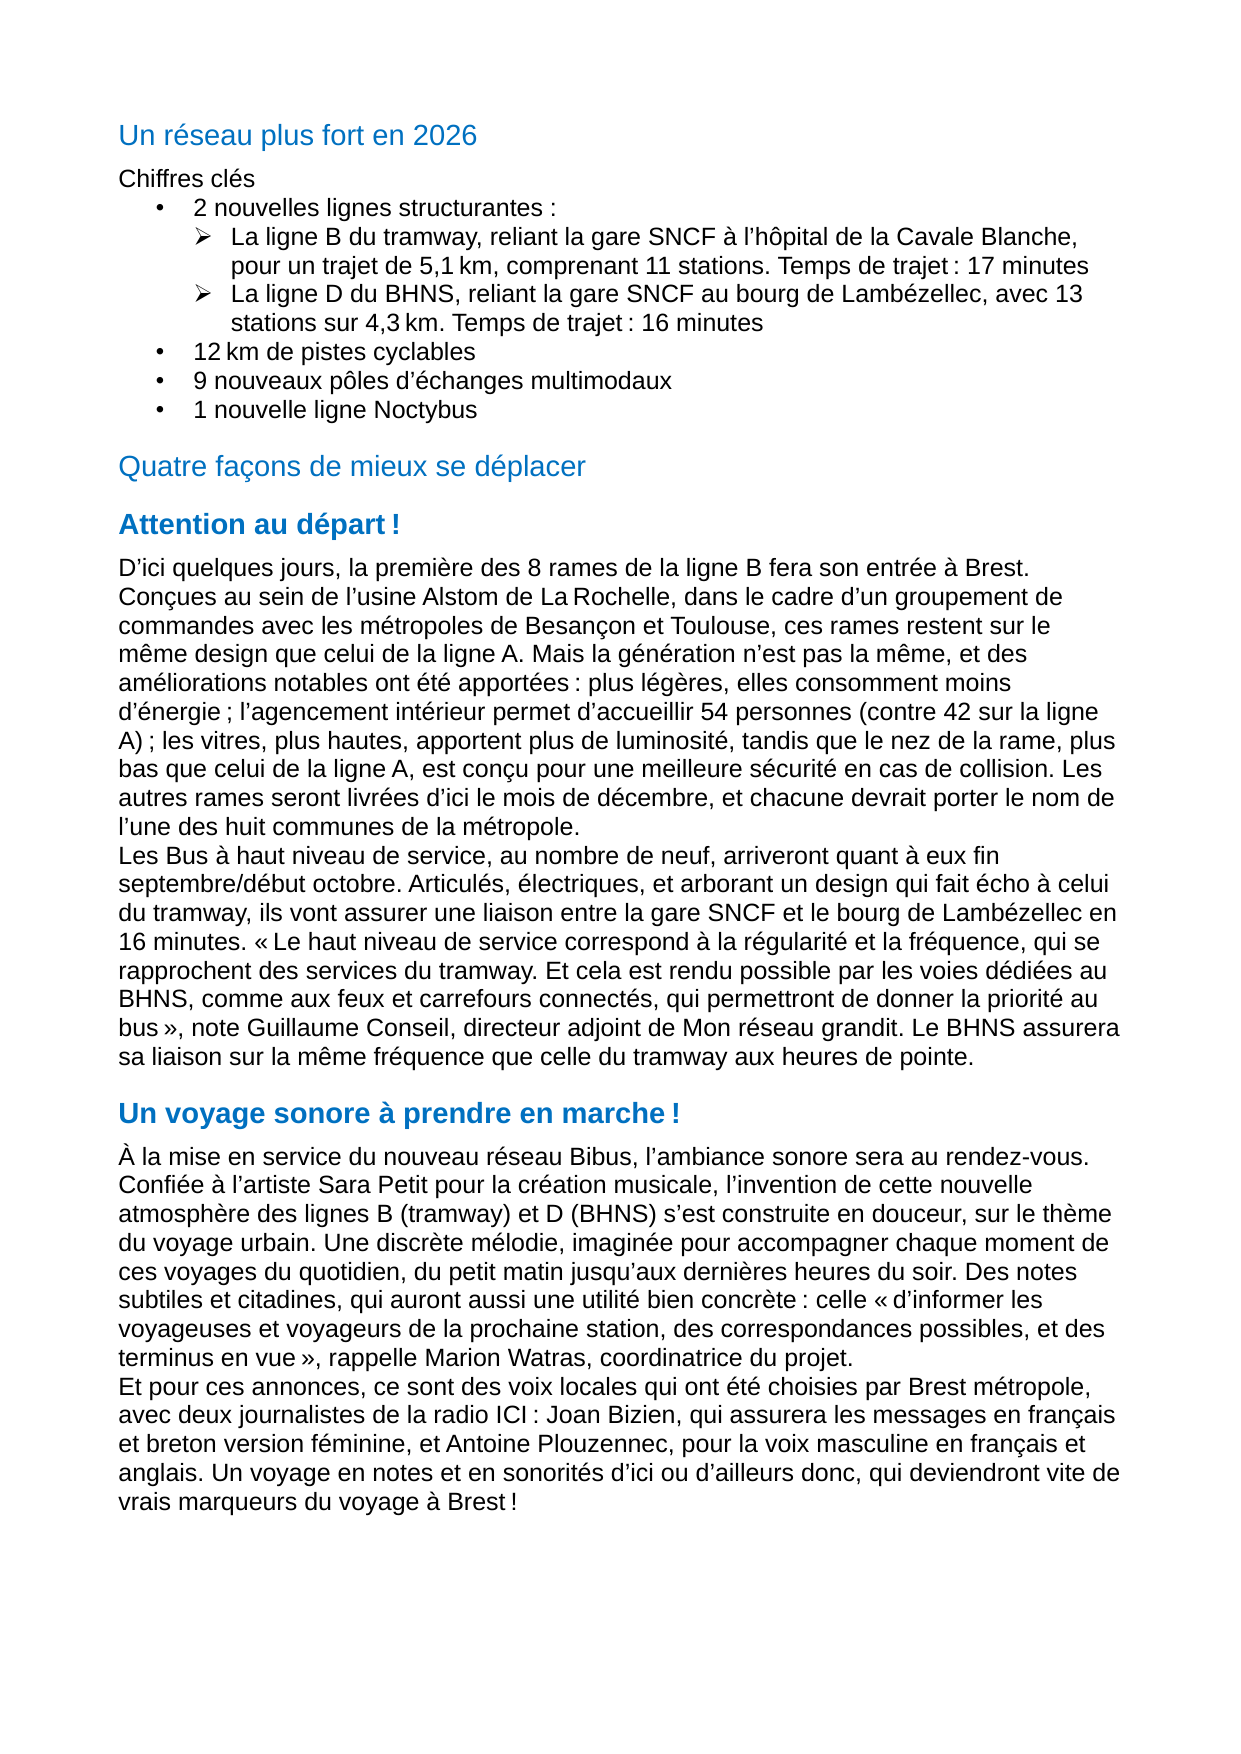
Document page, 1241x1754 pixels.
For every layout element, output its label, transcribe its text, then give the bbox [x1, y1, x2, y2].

subtitle Quatre façons de mieux se déplacer [118, 448, 1122, 482]
text Les Bus à haut niveau de service, au nombre de neuf, arriveront quant à eux fin septembre/début octobre. Articulés, électriques, et arborant un design qui fait écho à celui du tramway, ils vont assurer une liaison entre la gare SNCF et le bourg de Lambézellec en 16 minutes. « Le haut niveau de service correspond à la régularité et la fréquence, qui se rapprochent des services du tramway. Et cela est rendu possible par les voies dédiées au BHNS, comme aux feux et carrefours connectés, qui permettront de donner la priorité au bus », note Guillaume Conseil, directeur adjoint de Mon réseau grandit. Le BHNS assurera sa liaison sur la même fréquence que celle du tramway aux heures de pointe. [118, 841, 1122, 1071]
list 2 nouvelles lignes structurantes : [156, 193, 1122, 222]
list 1 nouvelle ligne Noctybus [156, 395, 1122, 423]
list La ligne B du tramway, reliant la gare SNCF à l’hôpital de la Cavale Blanche, pour un trajet de 5,1 km, comprenant 11 stations. Temps de trajet : 17 minutes [193, 222, 1122, 279]
text D’ici quelques jours, la première des 8 rames de la ligne B fera son entrée à Brest. Conçues au sein de l’usine Alstom de La Rochelle, dans le cadre d’un groupement de commandes avec les métropoles de Besançon et Toulouse, ces rames restent sur le même design que celui de la ligne A. Mais la génération n’est pas la même, et des améliorations notables ont été apportées : plus légères, elles consomment moins d’énergie ; l’agencement intérieur permet d’accueillir 54 personnes (contre 42 sur la ligne A) ; les vitres, plus hautes, apportent plus de luminosité, tandis que le nez de la rame, plus bas que celui de la ligne A, est conçu pour une meilleure sécurité en cas de collision. Les autres rames seront livrées d’ici le mois de décembre, et chacune devrait porter le nom de l’une des huit communes de la métropole. [118, 553, 1122, 841]
subtitle Un réseau plus fort en 2026 [118, 118, 1122, 152]
list 12 km de pistes cyclables [156, 337, 1122, 366]
text Et pour ces annonces, ce sont des voix locales qui ont été choisies par Brest métropole, avec deux journalistes de la radio ICI : Joan Bizien, qui assurera les messages en français et breton version féminine, et Antoine Plouzennec, pour la voix masculine en français et anglais. Un voyage en notes et en sonorités d’ici ou d’ailleurs donc, qui deviendront vite de vrais marqueurs du voyage à Brest ! [118, 1372, 1122, 1515]
text À la mise en service du nouveau réseau Bibus, l’ambiance sonore sera au rendez-vous. Confiée à l’artiste Sara Petit pour la création musicale, l’invention de cette nouvelle atmosphère des lignes B (tramway) et D (BHNS) s’est construite en douceur, sur le thème du voyage urbain. Une discrète mélodie, imaginée pour accompagner chaque moment de ces voyages du quotidien, du petit matin jusqu’aux dernières heures du soir. Des notes subtiles et citadines, qui auront aussi une utilité bien concrète : celle « d’informer les voyageuses et voyageurs de la prochaine station, des correspondances possibles, et des terminus en vue », rappelle Marion Watras, coordinatrice du projet. [118, 1142, 1122, 1372]
text Chiffres clés [118, 164, 1122, 193]
list La ligne D du BHNS, reliant la gare SNCF au bourg de Lambézellec, avec 13 stations sur 4,3 km. Temps de trajet : 16 minutes [193, 279, 1122, 337]
subtitle Attention au départ ! [118, 507, 1122, 541]
list 9 nouveaux pôles d’échanges multimodaux [156, 366, 1122, 395]
subtitle Un voyage sonore à prendre en marche ! [118, 1096, 1122, 1129]
